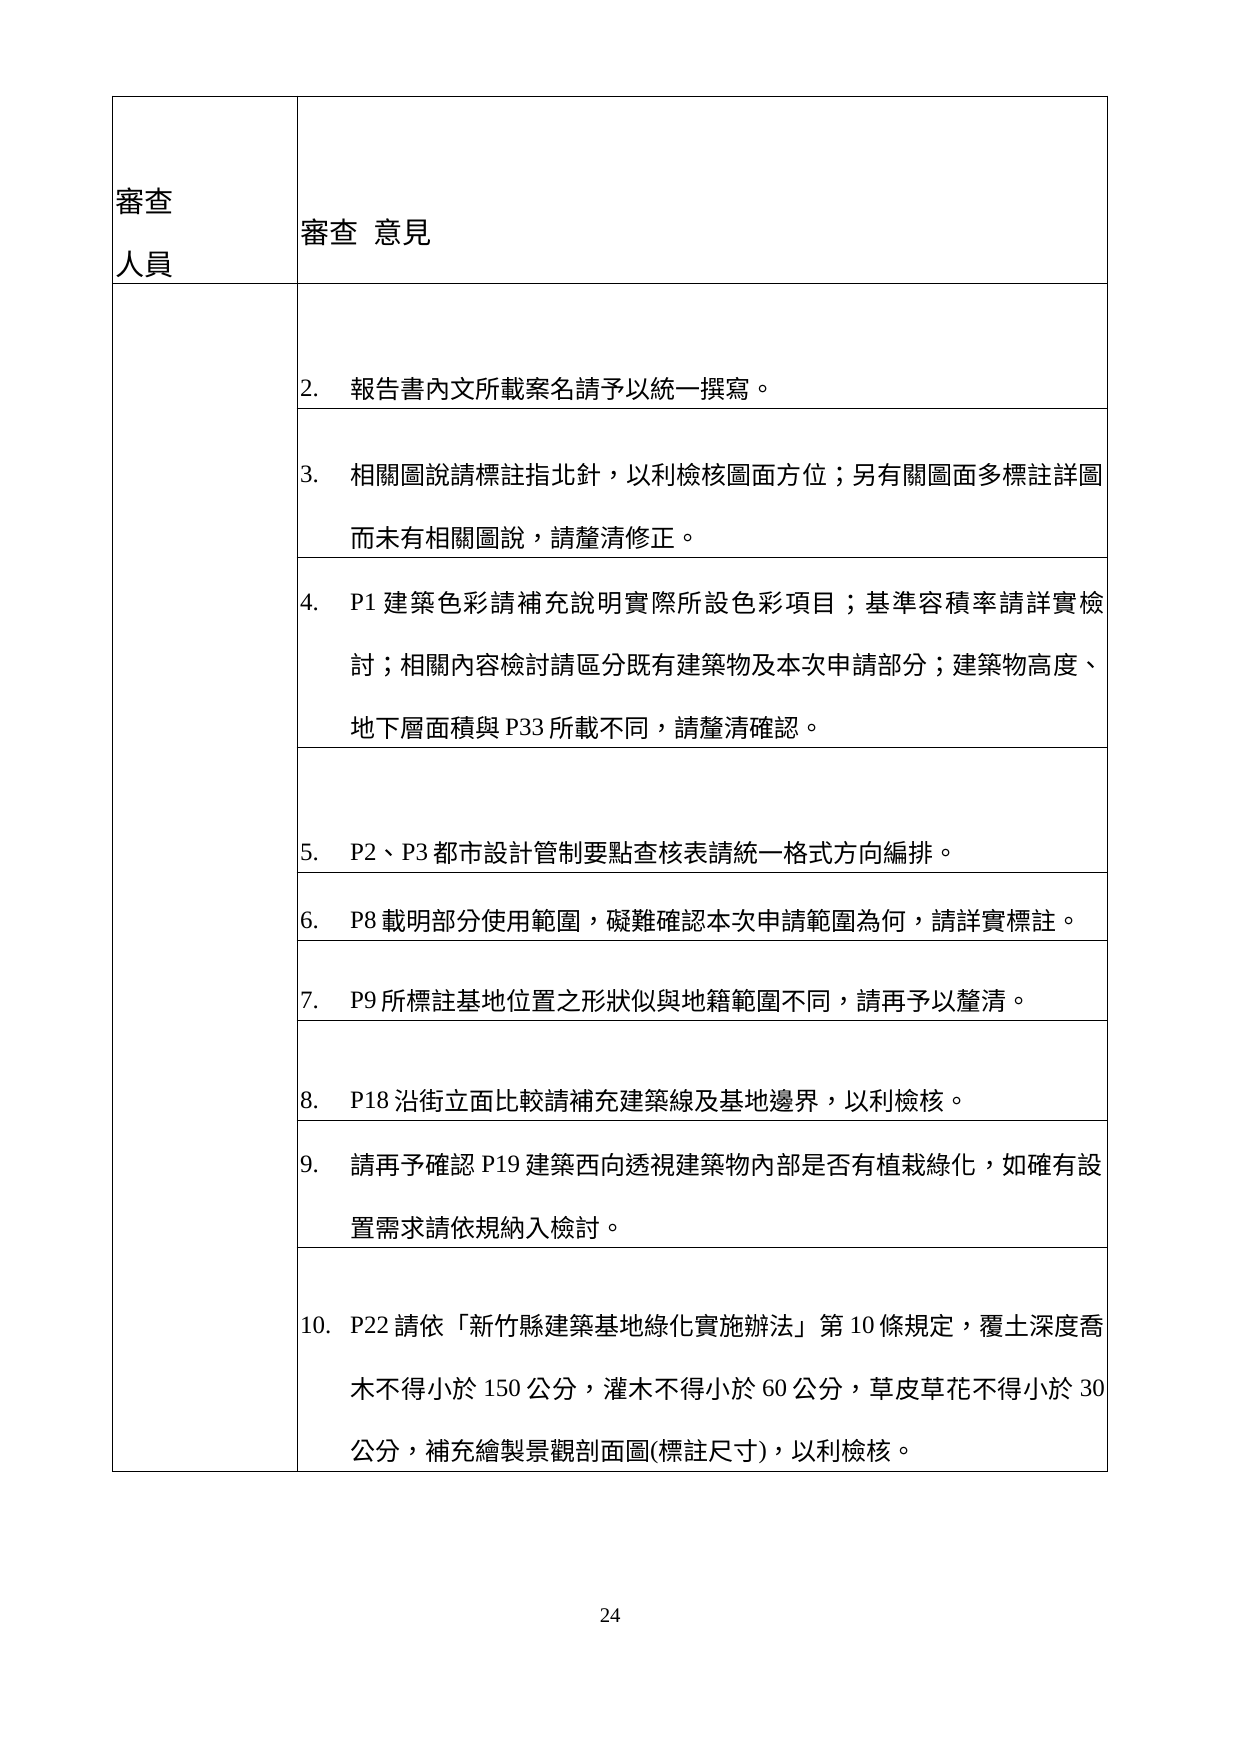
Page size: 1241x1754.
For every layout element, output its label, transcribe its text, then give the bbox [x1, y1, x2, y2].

table_cell 報告書內文所載案名請予以統一撰寫。 [298, 284, 1107, 408]
table_cell P18沿街立面比較請補充建築線及基地邊界，以利檢核。 [298, 1021, 1107, 1120]
table_header 審查 人員 [113, 97, 297, 283]
table_cell P1建築色彩請補充說明實際所設色彩項目；基準容積率請詳實檢討；相關內容檢討請區分既有建築物及本次申請部分；建築物高度、地下層面積與P33所載不同，請釐清確認。 [298, 558, 1107, 747]
table_header 審查 意見 [298, 97, 1107, 283]
table_cell P9所標註基地位置之形狀似與地籍範圍不同，請再予以釐清。 [298, 941, 1107, 1020]
table_cell P22請依「新竹縣建築基地綠化實施辦法」第10條規定，覆土深度喬木不得小於150公分，灌木不得小於60公分，草皮草花不得小於30公分，補充繪製景觀剖面圖(標註尺寸)，以利檢核。 [298, 1248, 1107, 1471]
table_cell 相關圖說請標註指北針，以利檢核圖面方位；另有關圖面多標註詳圖而未有相關圖說，請釐清修正。 [298, 409, 1107, 557]
table_cell 請再予確認P19建築西向透視建築物內部是否有植栽綠化，如確有設置需求請依規納入檢討。 [298, 1121, 1107, 1247]
table_cell P2、P3都市設計管制要點查核表請統一格式方向編排。 [298, 748, 1107, 872]
table_cell [113, 284, 297, 1471]
table_cell P8載明部分使用範圍，礙難確認本次申請範圍為何，請詳實標註。 [298, 873, 1107, 940]
